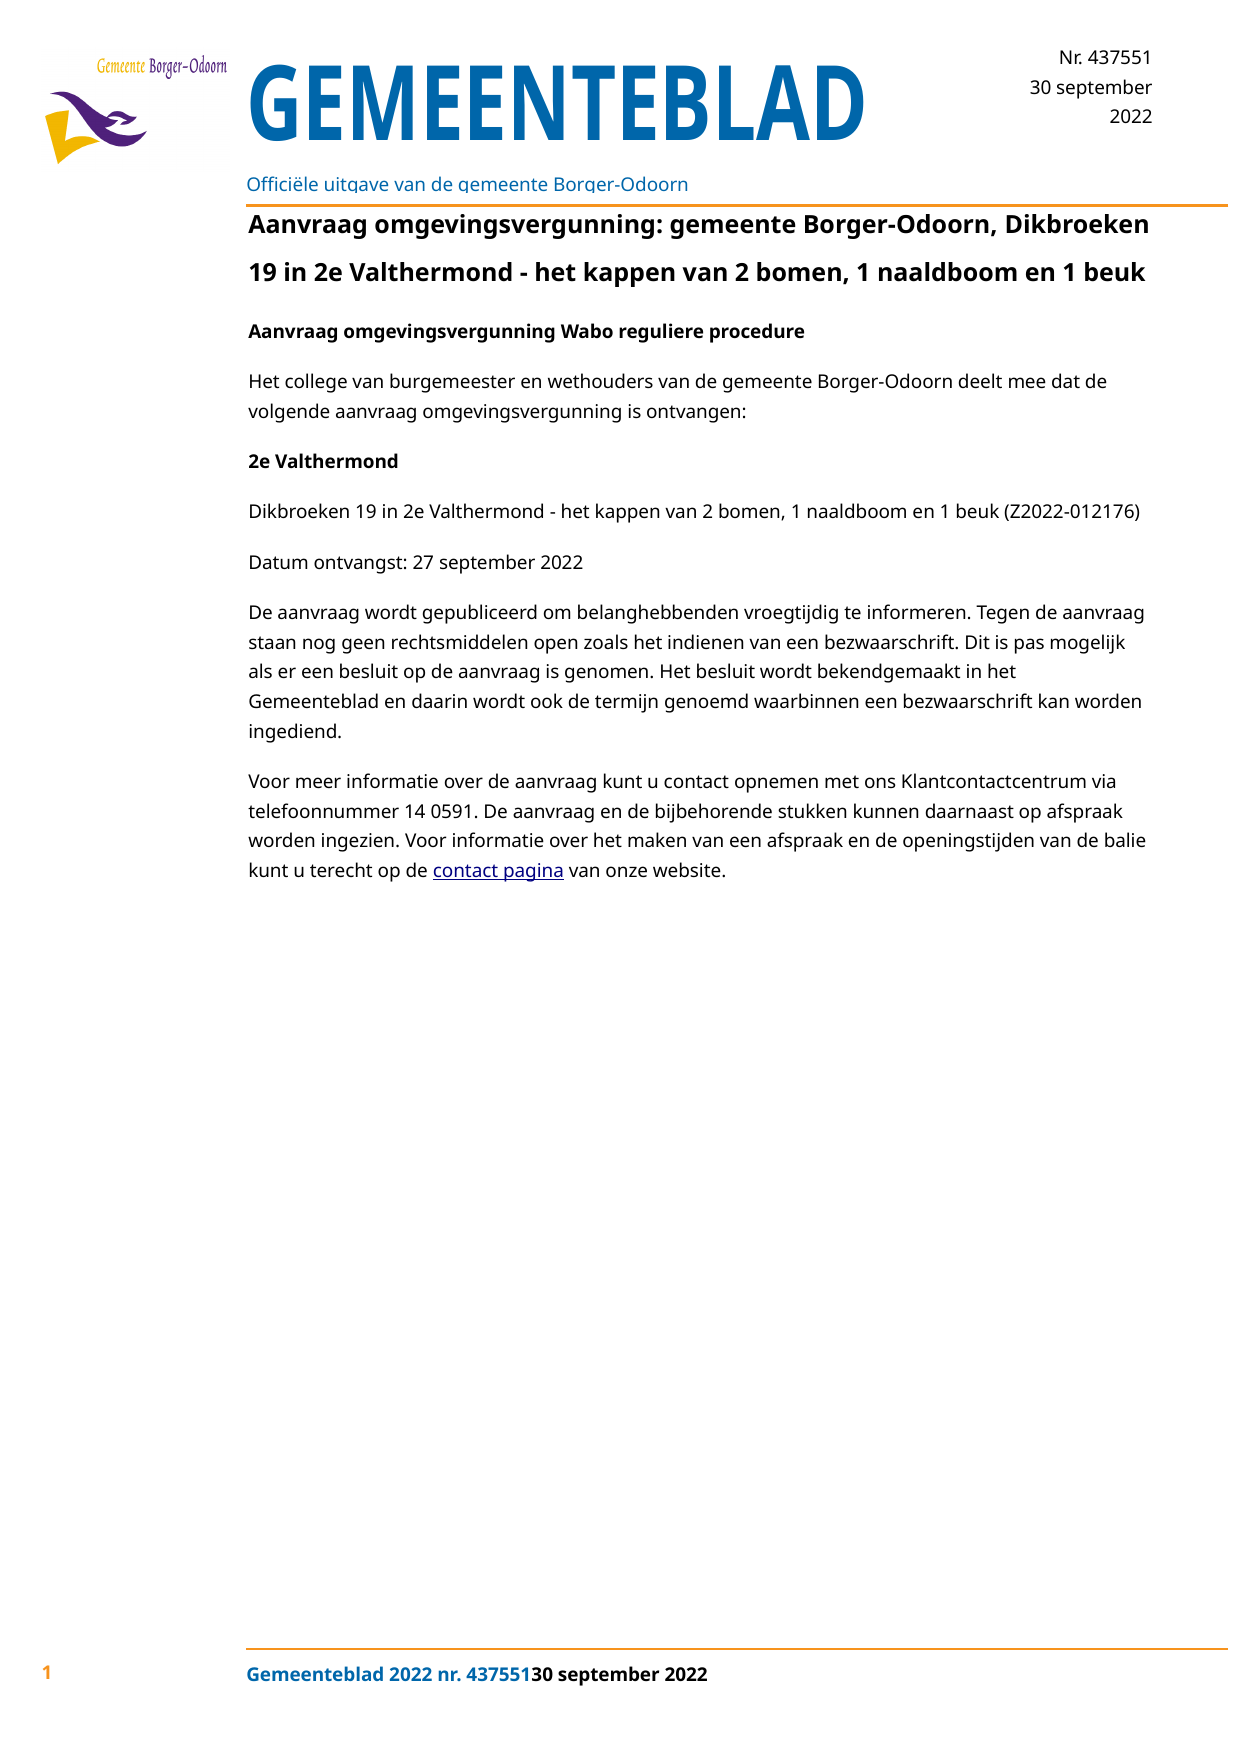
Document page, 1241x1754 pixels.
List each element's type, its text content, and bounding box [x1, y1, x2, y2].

text Datum ontvangst: 27 september 2022 [248, 549, 1152, 575]
text Voor meer informatie over de aanvraag kunt u contact opnemen met ons Klantcontactcentrum via telefoonnummer 14 0591. De aanvraag en de bijbehorende stukken kunnen daarnaast op afspraak worden ingezien. Voor informatie over het maken van een afspraak en de openingstijden van de balie kunt u terecht op de contact pagina van onze website. [248, 768, 1152, 883]
text 2e Valthermond [248, 448, 1152, 474]
text Dikbroeken 19 in 2e Valthermond - het kappen van 2 bomen, 1 naaldboom en 1 beuk (Z2022-012176) [248, 499, 1152, 524]
text Aanvraag omgevingsvergunning: gemeente Borger-Odoorn, Dikbroeken 19 in 2e Valthermond - het kappen van 2 bomen, 1 naaldboom en 1 beuk [248, 207, 1152, 288]
text De aanvraag wordt gepubliceerd om belanghebbenden vroegtijdig te informeren. Tegen de aanvraag staan nog geen rechtsmiddelen open zoals het indienen van een bezwaarschrift. Dit is pas mogelijk als er een besluit op de aanvraag is genomen. Het besluit wordt bekendgemaakt in het Gemeenteblad en daarin wordt ook de termijn genoemd waarbinnen een bezwaarschrift kan worden ingediend. [248, 599, 1152, 744]
text Aanvraag omgevingsvergunning Wabo reguliere procedure [248, 318, 1152, 344]
text Het college van burgemeester en wethouders van de gemeente Borger-Odoorn deelt mee dat de volgende aanvraag omgevingsvergunning is ontvangen: [248, 368, 1152, 424]
picture [41, 47, 231, 172]
